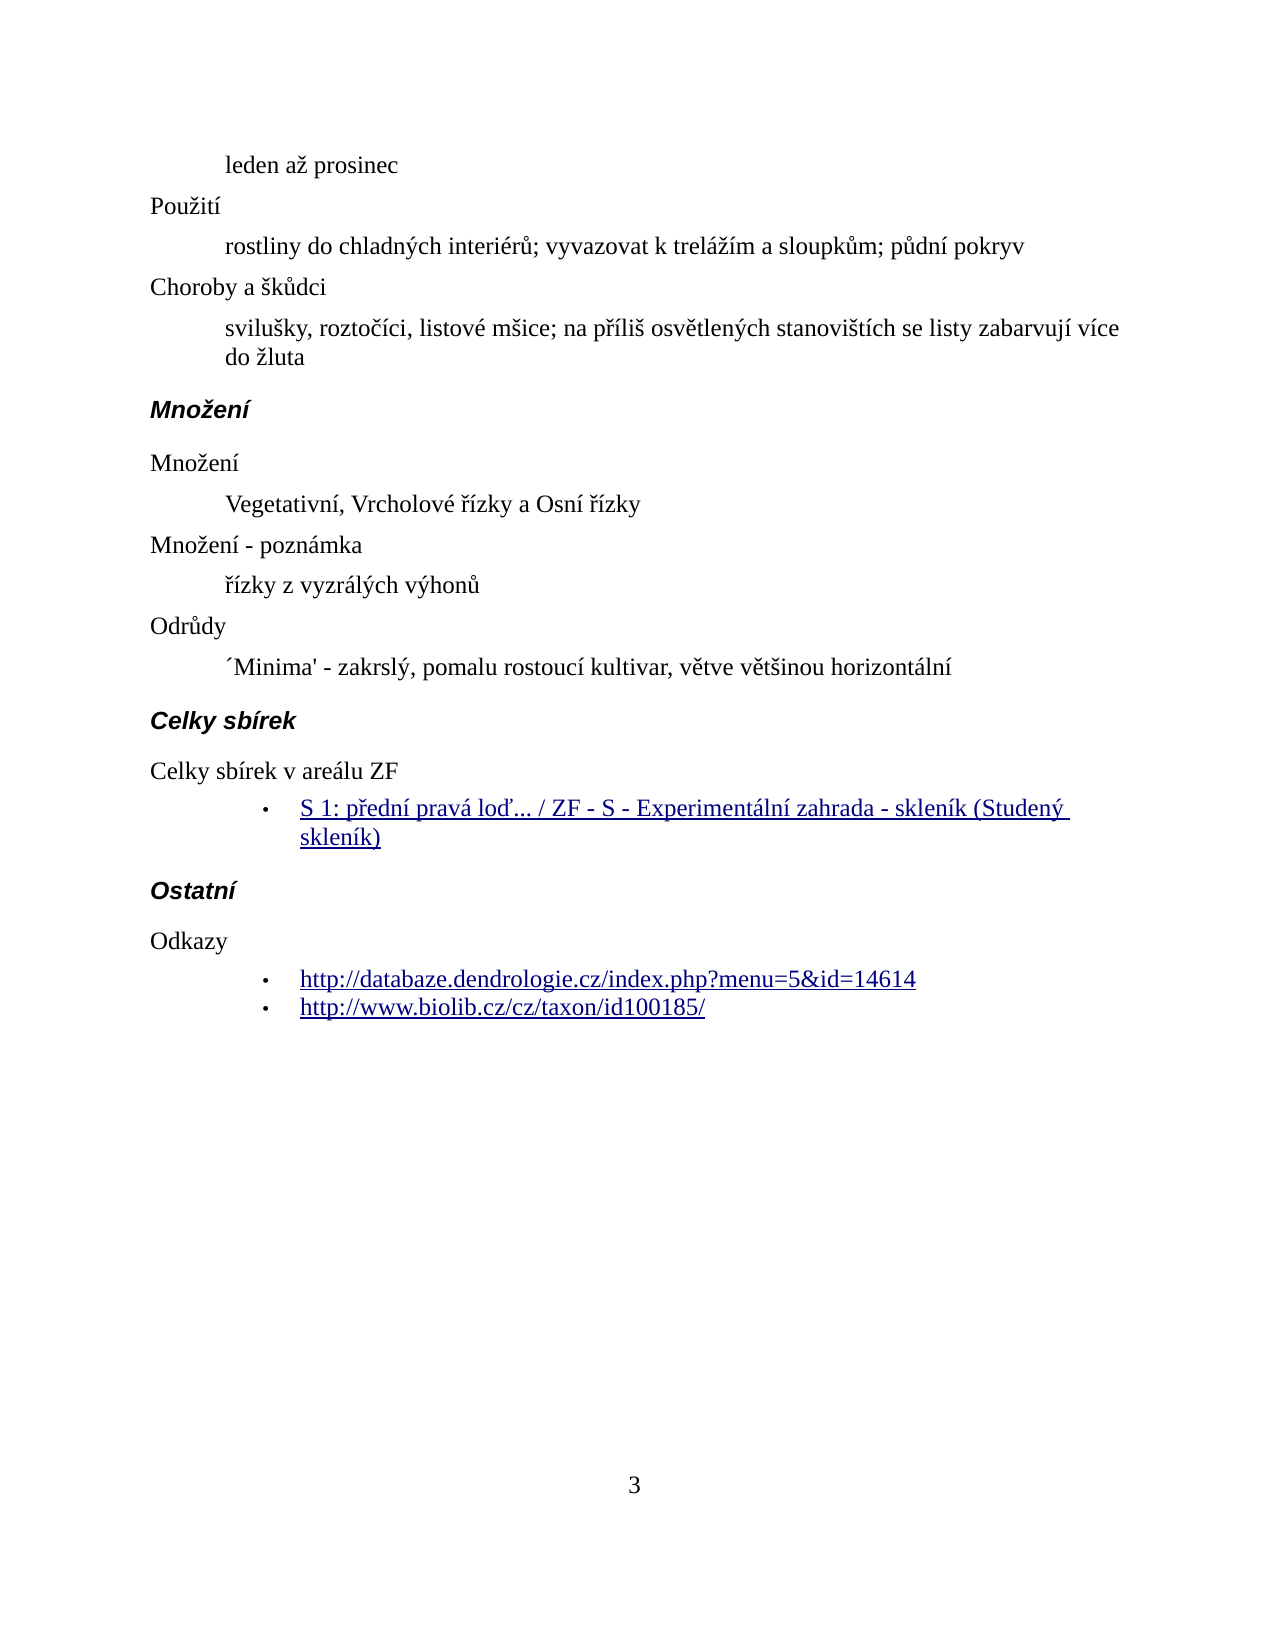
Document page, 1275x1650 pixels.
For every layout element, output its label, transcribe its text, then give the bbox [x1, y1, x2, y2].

text leden až prosinec [225, 150, 1125, 179]
list S 1: přední pravá loď... / ZF - S - Experimentální zahrada - skleník (Studený skleník) [262, 793, 1125, 851]
text Množení [150, 448, 1125, 477]
list http://databaze.dendrologie.cz/index.php?menu=5&id=14614 [262, 964, 1125, 992]
list http://www.biolib.cz/cz/taxon/id100185/ [262, 992, 1125, 1021]
text Odkazy [150, 926, 1125, 955]
text Vegetativní, Vrcholové řízky a Osní řízky [225, 489, 1125, 518]
text Odrůdy [150, 611, 1125, 640]
text Choroby a škůdci [150, 272, 1125, 301]
subtitle Celky sbírek [150, 706, 1125, 734]
text řízky z vyzrálých výhonů [225, 571, 1125, 599]
subtitle Ostatní [150, 876, 1125, 904]
subtitle Množení [150, 395, 1125, 424]
text rostliny do chladných interiérů; vyvazovat k trelážím a sloupkům; půdní pokryv [225, 231, 1125, 260]
text Použití [150, 191, 1125, 219]
text ´Minima' - zakrslý, pomalu rostoucí kultivar, větve většinou horizontální [225, 652, 1125, 681]
text Množení - poznámka [150, 530, 1125, 559]
text Celky sbírek v areálu ZF [150, 756, 1125, 784]
text svilušky, roztočíci, listové mšice; na příliš osvětlených stanovištích se listy zabarvují více do žluta [225, 313, 1125, 370]
